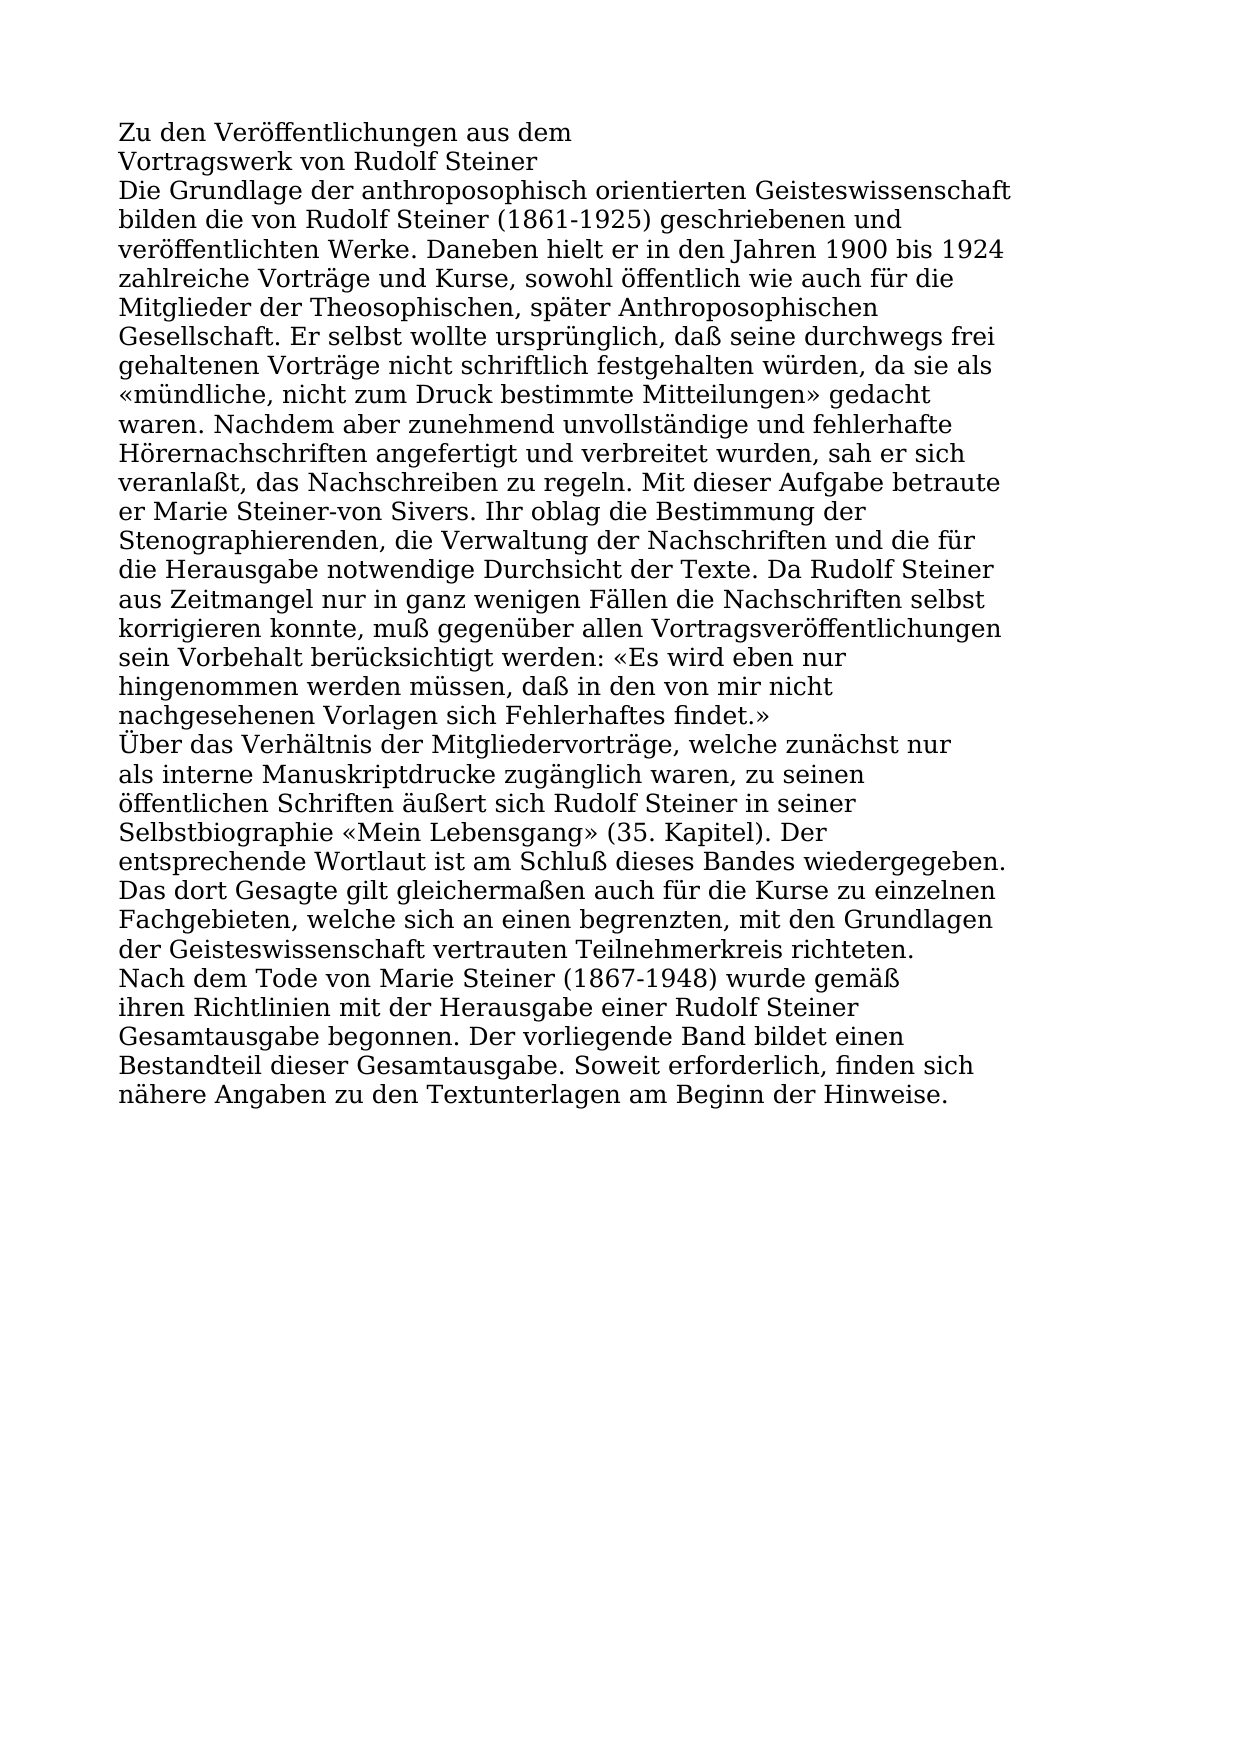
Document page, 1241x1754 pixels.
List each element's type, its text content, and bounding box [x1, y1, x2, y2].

text Mitglieder der Theosophischen, später Anthroposophischen [118, 293, 1122, 322]
text aus Zeitmangel nur in ganz wenigen Fällen die Nachschriften selbst [118, 585, 1122, 614]
text Hörernachschriften angefertigt und verbreitet wurden, sah er sich [118, 439, 1122, 468]
text veröffentlichten Werke. Daneben hielt er in den Jahren 1900 bis 1924 [118, 235, 1122, 264]
text Das dort Gesagte gilt gleichermaßen auch für die Kurse zu einzelnen [118, 876, 1122, 906]
text «mündliche, nicht zum Druck bestimmte Mitteilungen» gedacht [118, 381, 1122, 410]
text Bestandteil dieser Gesamtausgabe. Soweit erforderlich, finden sich [118, 1051, 1122, 1081]
text Fachgebieten, welche sich an einen begrenzten, mit den Grundlagen [118, 906, 1122, 935]
text bilden die von Rudolf Steiner (1861-1925) geschriebenen und [118, 206, 1122, 235]
text als interne Manuskriptdrucke zugänglich waren, zu seinen [118, 760, 1122, 789]
text Vortragswerk von Rudolf Steiner [118, 147, 1122, 176]
text die Herausgabe notwendige Durchsicht der Texte. Da Rudolf Steiner [118, 556, 1122, 585]
text Selbstbiographie «Mein Lebensgang» (35. Kapitel). Der [118, 818, 1122, 847]
text nähere Angaben zu den Textunterlagen am Beginn der Hinweise. [118, 1081, 1122, 1110]
text öffentlichen Schriften äußert sich Rudolf Steiner in seiner [118, 789, 1122, 818]
text Über das Verhältnis der Mitgliedervorträge, welche zunächst nur [118, 731, 1122, 760]
text er Marie Steiner-von Sivers. Ihr oblag die Bestimmung der [118, 497, 1122, 526]
text Nach dem Tode von Marie Steiner (1867-1948) wurde gemäß [118, 964, 1122, 993]
text sein Vorbehalt berücksichtigt werden: «Es wird eben nur [118, 643, 1122, 672]
text waren. Nachdem aber zunehmend unvollständige und fehlerhafte [118, 410, 1122, 439]
text Stenographierenden, die Verwaltung der Nachschriften und die für [118, 526, 1122, 556]
text Gesamtausgabe begonnen. Der vorliegende Band bildet einen [118, 1022, 1122, 1051]
text ihren Richtlinien mit der Herausgabe einer Rudolf Steiner [118, 993, 1122, 1022]
text entsprechende Wortlaut ist am Schluß dieses Bandes wiedergegeben. [118, 847, 1122, 876]
text zahlreiche Vorträge und Kurse, sowohl öffentlich wie auch für die [118, 264, 1122, 293]
text veranlaßt, das Nachschreiben zu regeln. Mit dieser Aufgabe betraute [118, 468, 1122, 497]
text der Geisteswissenschaft vertrauten Teilnehmerkreis richteten. [118, 935, 1122, 964]
text Die Grundlage der anthroposophisch orientierten Geisteswissenschaft [118, 176, 1122, 206]
text gehaltenen Vorträge nicht schriftlich festgehalten würden, da sie als [118, 351, 1122, 381]
text hingenommen werden müssen, daß in den von mir nicht [118, 672, 1122, 701]
text Zu den Veröffentlichungen aus dem [118, 118, 1122, 147]
text Gesellschaft. Er selbst wollte ursprünglich, daß seine durchwegs frei [118, 322, 1122, 351]
text korrigieren konnte, muß gegenüber allen Vortragsveröffentlichungen [118, 614, 1122, 643]
text nachgesehenen Vorlagen sich Fehlerhaftes findet.» [118, 701, 1122, 731]
